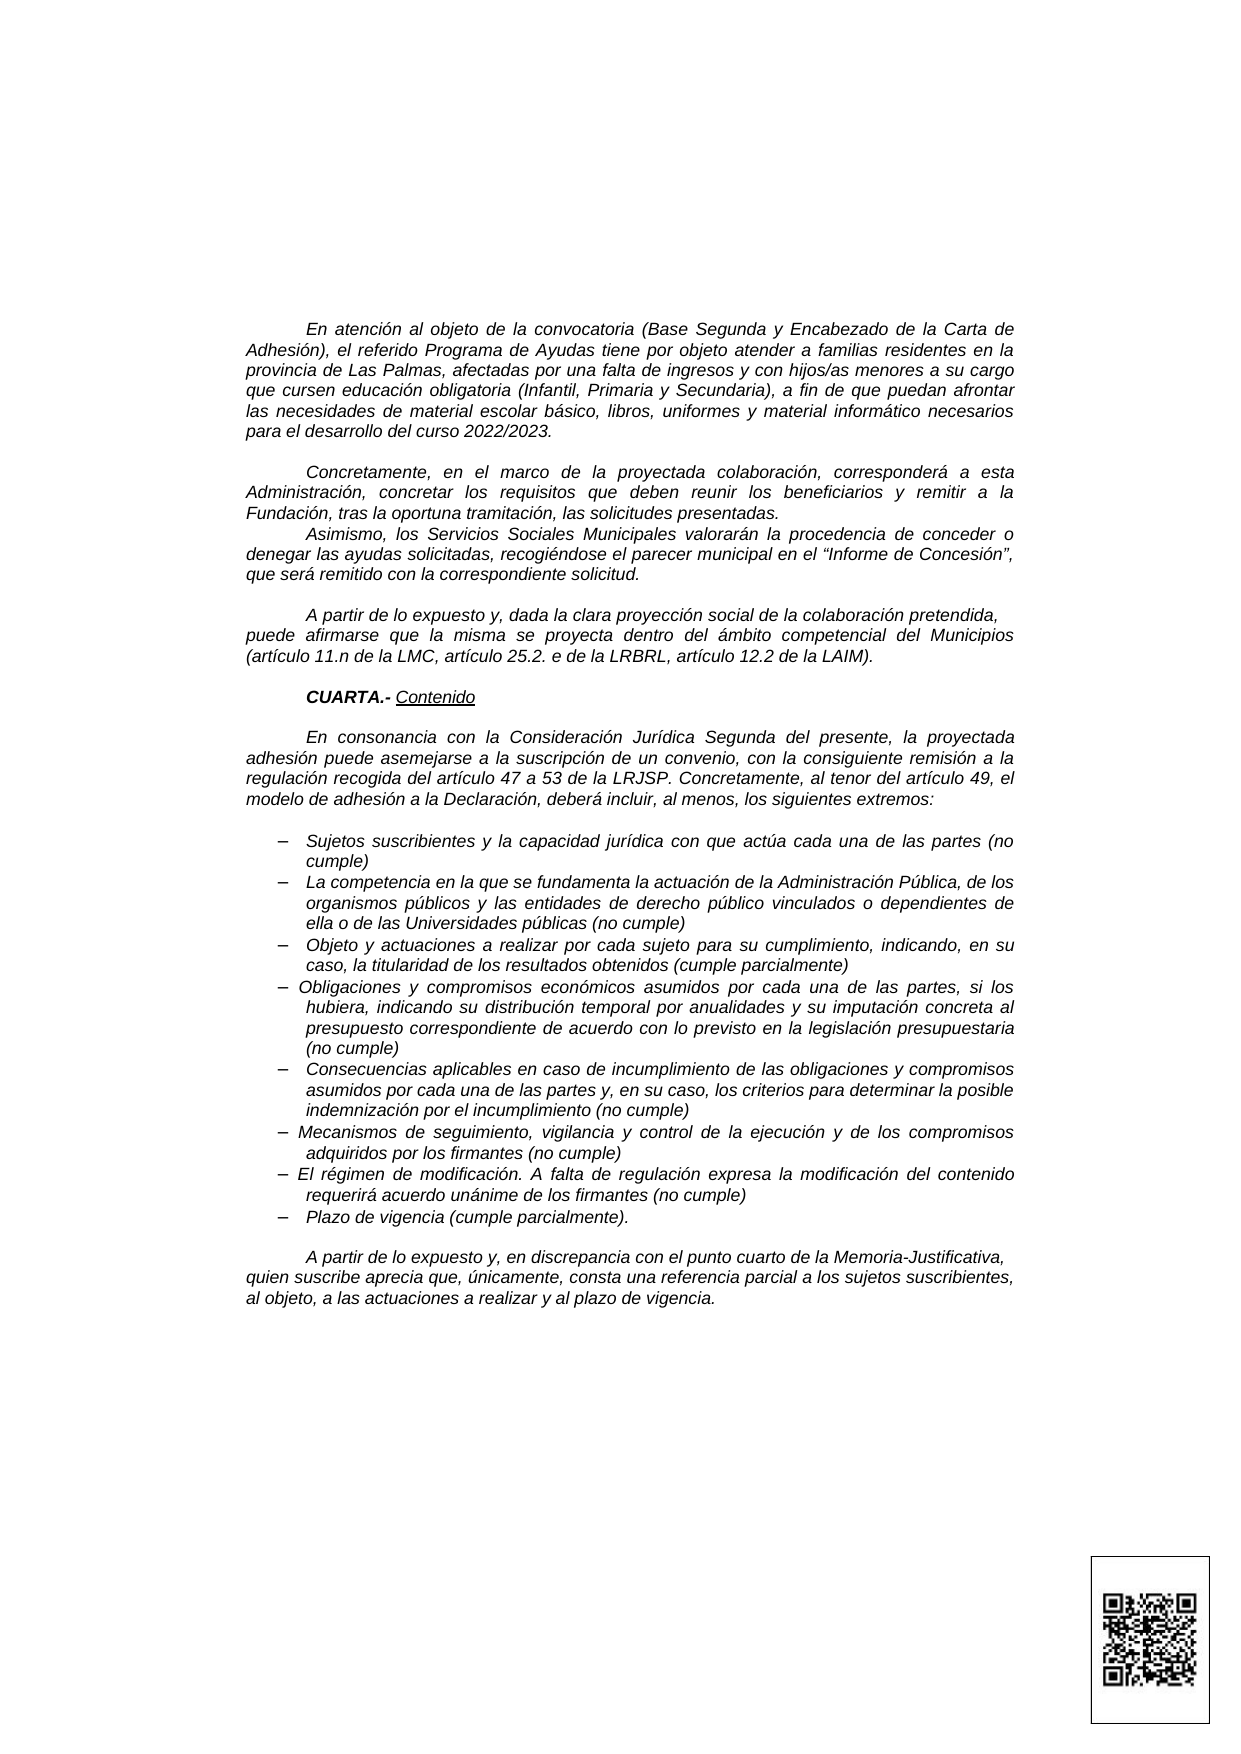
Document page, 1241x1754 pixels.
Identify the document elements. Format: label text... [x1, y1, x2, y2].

picture [1092, 1557, 1209, 1723]
text − Plazo de vigencia (cumple parcialmente). [276, 1207, 1158, 1227]
text A partir de lo expuesto y, en discrepancia con el punto cuarto de la Memoria-Justificativa, [306, 1247, 1158, 1267]
text CUARTA.- Contenido [306, 687, 1158, 707]
text − Sujetos suscribientes y la capacidad jurídica con que actúa cada una de las partes (no cumple) [276, 831, 1015, 871]
text En atención al objeto de la convocatoria (Base Segunda y Encabezado de la Carta de Adhesión), el referido Programa de Ayudas tiene por objeto atender a familias residentes en la provincia de Las Palmas, afectadas por una falta de ingresos y con hijos/as menores a su cargo que cursen educación obligatoria (Infantil, Primaria y Secundaria), a fin de que puedan afrontar las necesidades de material escolar básico, libros, uniformes y material informático necesarios para el desarrollo del curso 2022/2023. [246, 319, 1015, 442]
text Concretamente, en el marco de la proyectada colaboración, corresponderá a esta Administración, concretar los requisitos que deben reunir los beneficiarios y remitir a la Fundación, tras la oportuna tramitación, las solicitudes presentadas. [246, 462, 1015, 523]
text − El régimen de modificación. A falta de regulación expresa la modificación del contenido requerirá acuerdo unánime de los firmantes (no cumple) [276, 1164, 1015, 1205]
text − Consecuencias aplicables en caso de incumplimiento de las obligaciones y compromisos asumidos por cada una de las partes y, en su caso, los criterios para determinar la posible indemnización por el incumplimiento (no cumple) [276, 1059, 1015, 1121]
text − La competencia en la que se fundamenta la actuación de la Administración Pública, de los organismos públicos y las entidades de derecho público vinculados o dependientes de ella o de las Universidades públicas (no cumple) [276, 873, 1015, 934]
text Asimismo, los Servicios Sociales Municipales valorarán la procedencia de conceder o denegar las ayudas solicitadas, recogiéndose el parecer municipal en el “Informe de Concesión”, que será remitido con la correspondiente solicitud. [246, 524, 1015, 585]
text quien suscribe aprecia que, únicamente, consta una referencia parcial a los sujetos suscribientes, al objeto, a las actuaciones a realizar y al plazo de vigencia. [246, 1267, 1015, 1308]
text − Objeto y actuaciones a realizar por cada sujeto para su cumplimiento, indicando, en su caso, la titularidad de los resultados obtenidos (cumple parcialmente) [276, 936, 1015, 976]
text A partir de lo expuesto y, dada la clara proyección social de la colaboración pretendida, [306, 605, 1158, 625]
text − Obligaciones y compromisos económicos asumidos por cada una de las partes, si los hubiera, indicando su distribución temporal por anualidades y su imputación concreta al presupuesto correspondiente de acuerdo con lo previsto en la legislación presupuestaria (no cumple) [276, 977, 1015, 1059]
text − Mecanismos de seguimiento, vigilancia y control de la ejecución y de los compromisos adquiridos por los firmantes (no cumple) [276, 1122, 1015, 1163]
text puede afirmarse que la misma se proyecta dentro del ámbito competencial del Municipios (artículo 11.n de la LMC, artículo 25.2. e de la LRBRL, artículo 12.2 de la LAIM). [246, 626, 1015, 666]
text En consonancia con la Consideración Jurídica Segunda del presente, la proyectada adhesión puede asemejarse a la suscripción de un convenio, con la consiguiente remisión a la regulación recogida del artículo 47 a 53 de la LRJSP. Concretamente, al tenor del artículo 49, el modelo de adhesión a la Declaración, deberá incluir, al menos, los siguientes extremos: [246, 728, 1015, 809]
